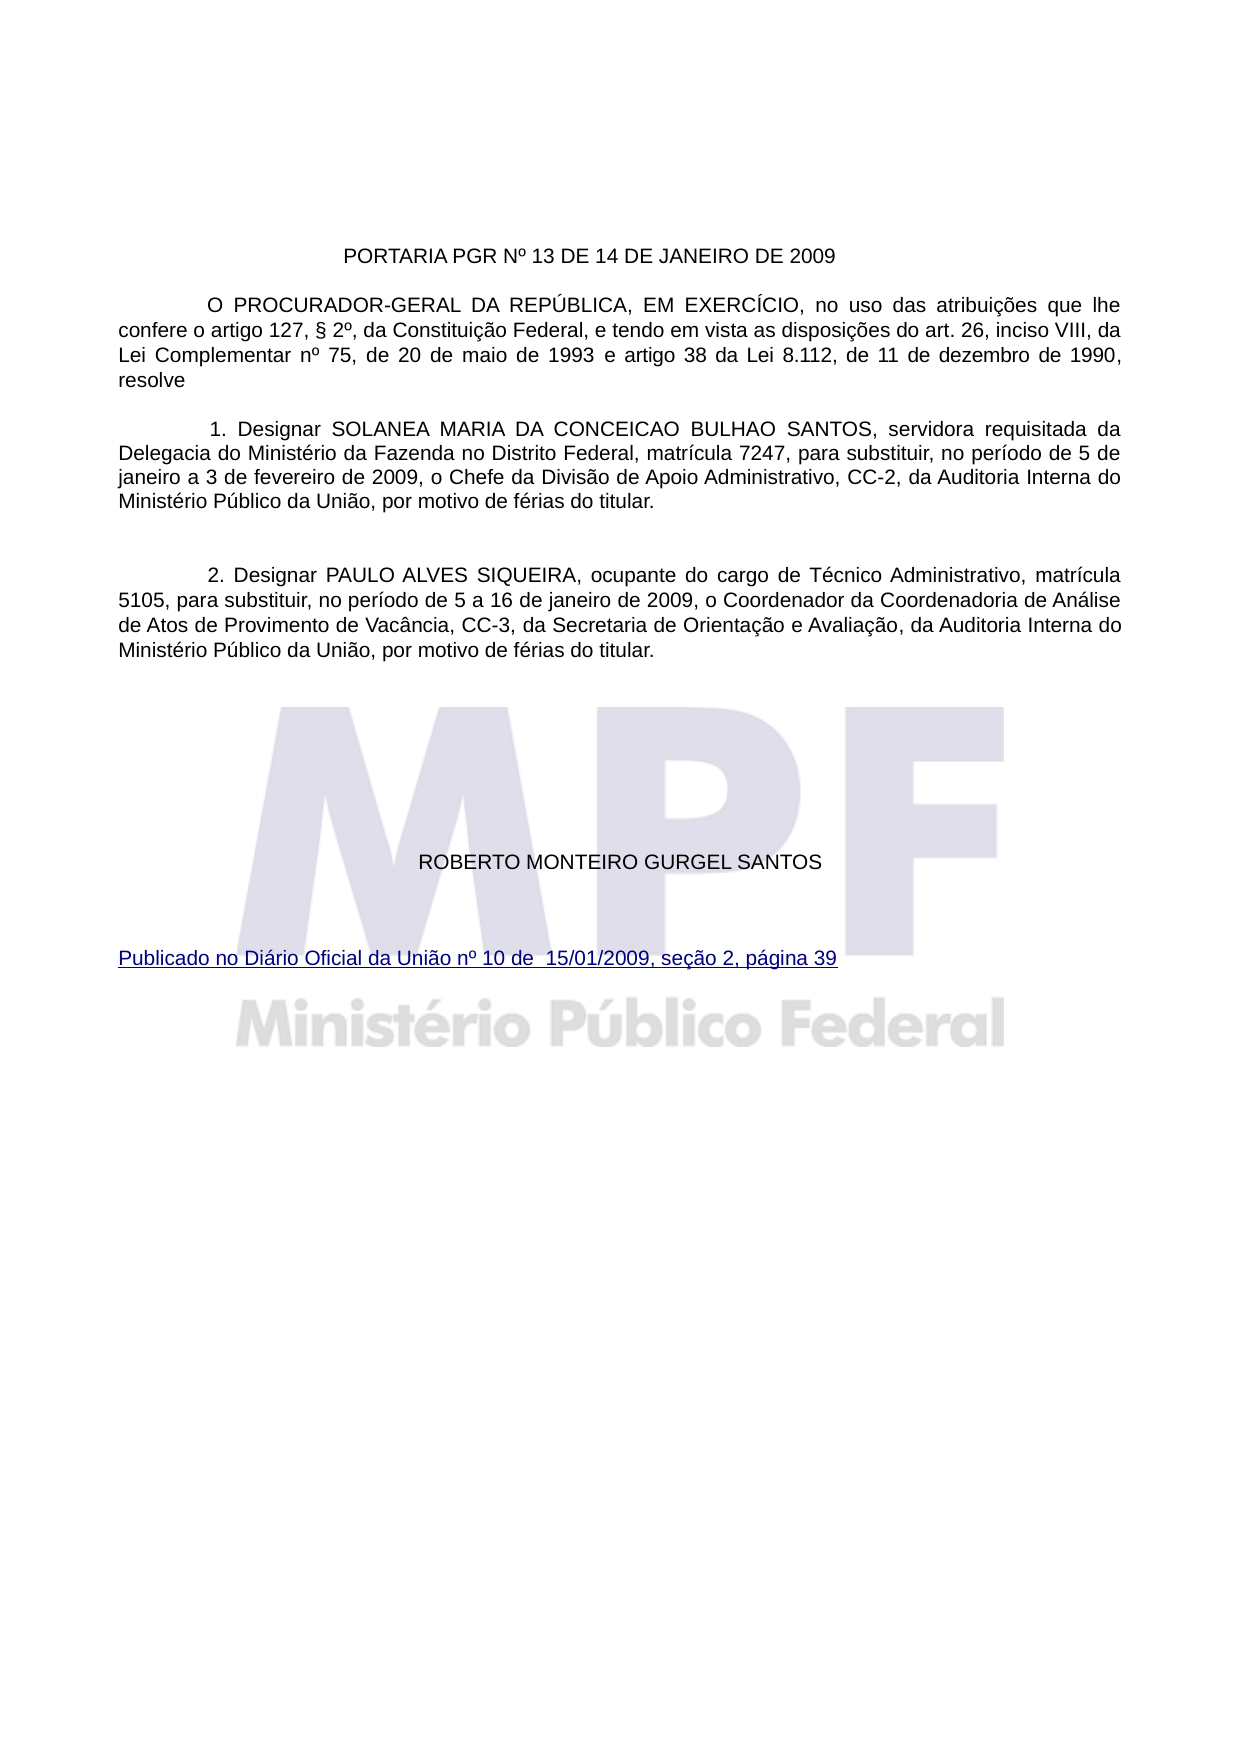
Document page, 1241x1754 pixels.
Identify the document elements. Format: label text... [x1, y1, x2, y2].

text O PROCURADOR-GERAL DA REPÚBLICA, EM EXERCÍCIO, no uso das atribuições que lhe confere o artigo 127, § 2º, da Constituição Federal, e tendo em vista as disposições do art. 26, inciso VIII, da Lei Complementar nº 75, de 20 de maio de 1993 e artigo 38 da Lei 8.112, de 11 de dezembro de 1990, resolve [118, 292, 1122, 392]
picture [236, 707, 1004, 849]
picture [236, 970, 1004, 1047]
text 2. Designar PAULO ALVES SIQUEIRA, ocupante do cargo de Técnico Administrativo, matrícula 5105, para substituir, no período de 5 a 16 de janeiro de 2009, o Coordenador da Coordenadoria de Análise de Atos de Provimento de Vacância, CC-3, da Secretaria de Orientação e Avaliação, da Auditoria Interna do Ministério Público da União, por motivo de férias do titular. [118, 562, 1122, 662]
picture [236, 874, 1004, 946]
subtitle PORTARIA PGR Nº 13 DE 14 DE JANEIRO DE 2009 [343, 243, 1122, 268]
text ROBERTO MONTEIRO GURGEL SANTOS [118, 849, 1122, 874]
text 1. Designar SOLANEA MARIA DA CONCEICAO BULHAO SANTOS, servidora requisitada da Delegacia do Ministério da Fazenda no Distrito Federal, matrícula 7247, para substituir, no período de 5 de janeiro a 3 de fevereiro de 2009, o Chefe da Divisão de Apoio Administrativo, CC-2, da Auditoria Interna do Ministério Público da União, por motivo de férias do titular. [118, 417, 1122, 513]
text Publicado no Diário Oficial da União nº 10 de 15/01/2009, seção 2, página 39 [118, 946, 1122, 970]
